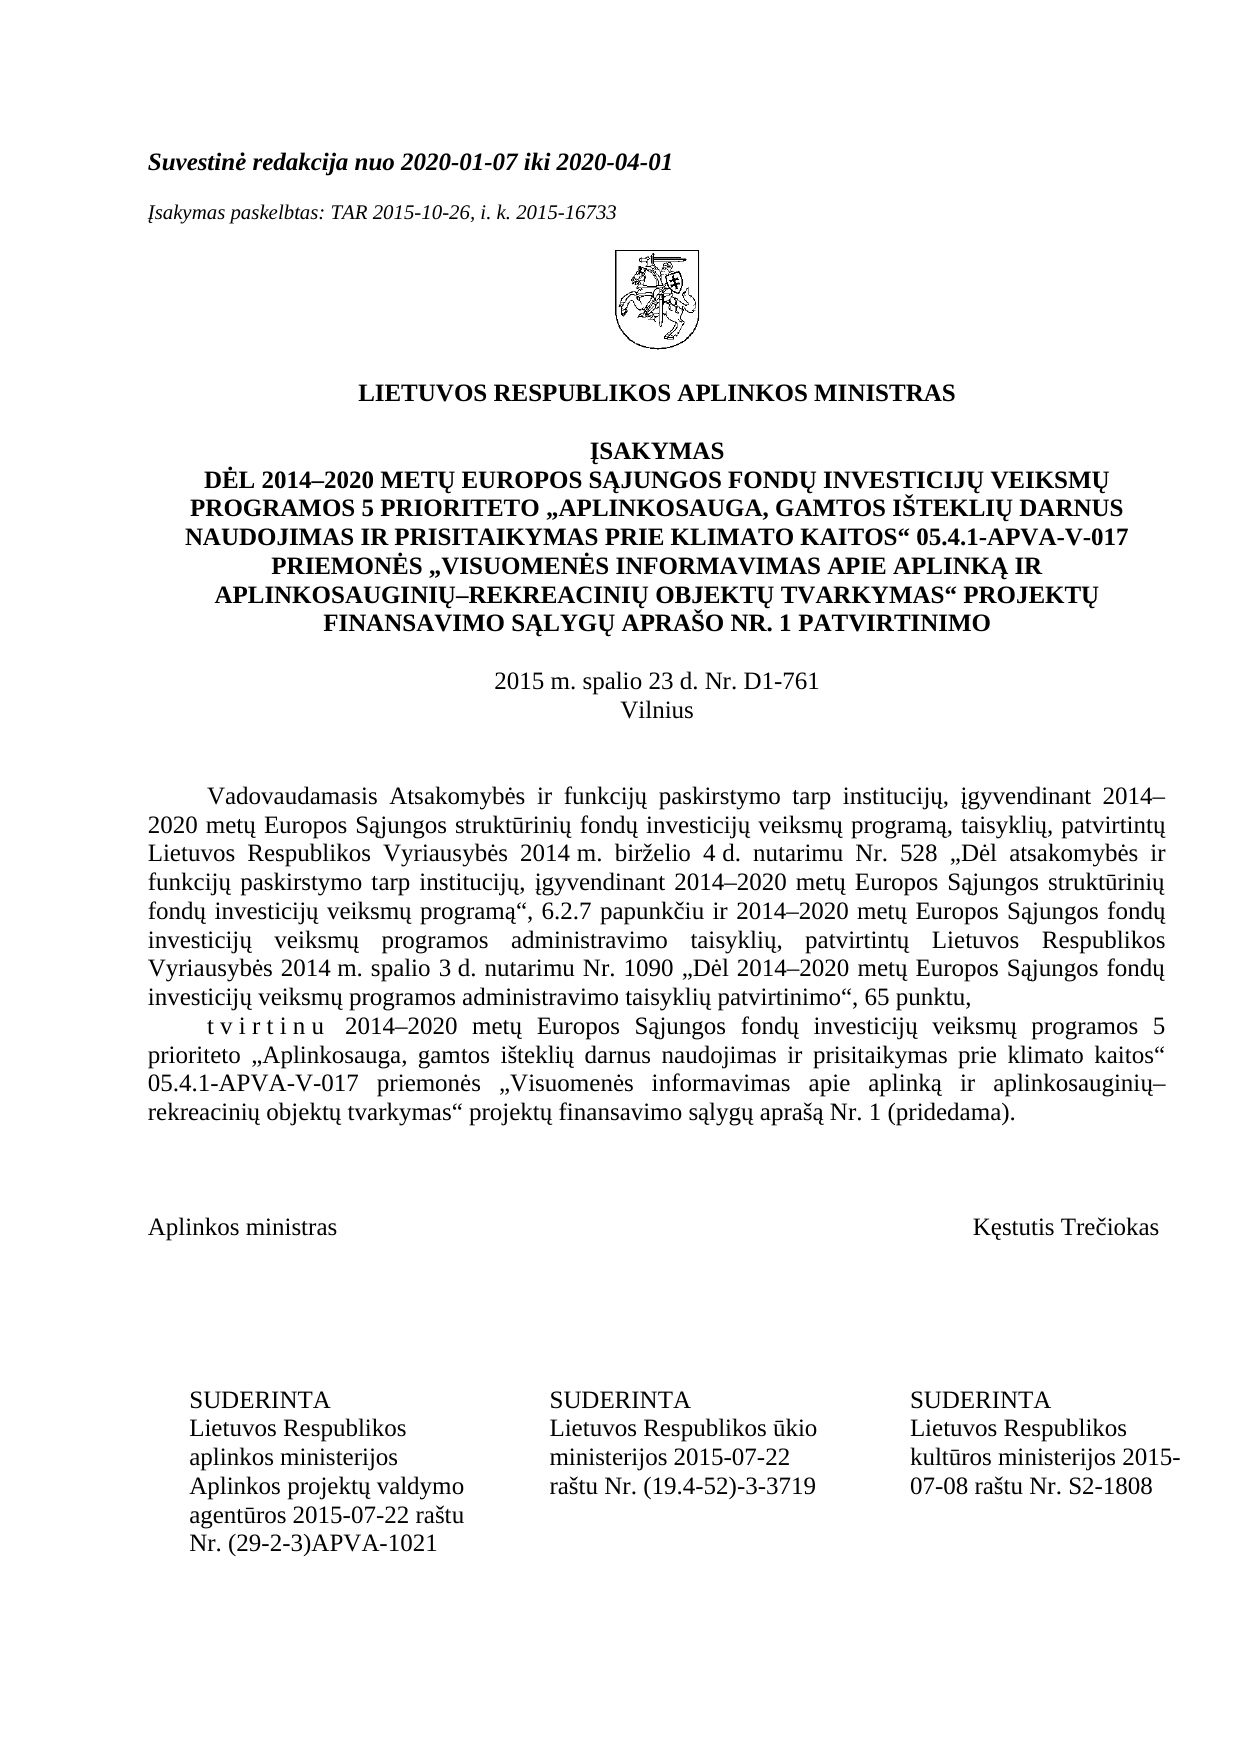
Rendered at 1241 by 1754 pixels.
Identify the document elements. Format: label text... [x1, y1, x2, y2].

text tvirtinu 2014–2020 metų Europos Sąjungos fondų investicijų veiksmų programos 5 prioriteto „Aplinkosauga, gamtos išteklių darnus naudojimas ir prisitaikymas prie klimato kaitos“ 05.4.1-APVA-V-017 priemonės „Visuomenės informavimas apie aplinką ir aplinkosauginių–rekreacinių objektų tvarkymas“ projektų finansavimo sąlygų aprašą Nr. 1 (pridedama). [148, 1011, 1166, 1126]
table_cell Lietuvos Respublikos kultūros ministerijos 2015-07-08 raštu Nr. S2-1808 [868, 1414, 1229, 1557]
table_header SUDERINTA [868, 1385, 1229, 1413]
table_header SUDERINTA [508, 1385, 868, 1413]
text 2015 m. spalio 23 d. Nr. D1-761 [148, 666, 1166, 695]
text Suvestinė redakcija nuo 2020-01-07 iki 2020-04-01 [148, 147, 1166, 176]
table_cell Lietuvos Respublikos aplinkos ministerijos Aplinkos projektų valdymo agentūros 2015-07-22 raštu Nr. (29-2-3)APVA-1021 [148, 1414, 508, 1557]
text Įsakymas paskelbtas: TAR 2015-10-26, i. k. 2015-16733 [148, 200, 1166, 224]
text ĮSAKYMAS [148, 436, 1166, 465]
text Vilnius [148, 695, 1166, 723]
text LIETUVOS RESPUBLIKOS APLINKOS MINISTRAS [148, 378, 1166, 407]
table_header SUDERINTA [148, 1385, 508, 1413]
text DĖL 2014–2020 metų Europos Sąjungos fondų investicijų veiksmų programos 5 prioriteto „Aplinkosauga, gamtos išteklių darnus naudojimas ir prisitaikymas prie klimato kaitos“ 05.4.1-APVA-V-017 priemonės „Visuomenės informavimas apie aplinką ir aplinkosauginių–rekreacinių objektų tvarkymas“ projektų finansavimo sąlygų aprašO Nr. 1 PATVIRTINIMO [148, 465, 1166, 637]
table_cell Lietuvos Respublikos ūkio ministerijos 2015-07-22 raštu Nr. (19.4-52)-3-3719 [508, 1414, 868, 1557]
text Aplinkos ministras Kęstutis Trečiokas [148, 1212, 1166, 1241]
text Vadovaudamasis Atsakomybės ir funkcijų paskirstymo tarp institucijų, įgyvendinant 2014–2020 metų Europos Sąjungos struktūrinių fondų investicijų veiksmų programą, taisyklių, patvirtintų Lietuvos Respublikos Vyriausybės 2014 m. birželio 4 d. nutarimu Nr. 528 „Dėl atsakomybės ir funkcijų paskirstymo tarp institucijų, įgyvendinant 2014–2020 metų Europos Sąjungos struktūrinių fondų investicijų veiksmų programą“, 6.2.7 papunkčiu ir 2014–2020 metų Europos Sąjungos fondų investicijų veiksmų programos administravimo taisyklių, patvirtintų Lietuvos Respublikos Vyriausybės 2014 m. spalio 3 d. nutarimu Nr. 1090 „Dėl 2014–2020 metų Europos Sąjungos fondų investicijų veiksmų programos administravimo taisyklių patvirtinimo“, 65 punktu, [148, 781, 1166, 1011]
